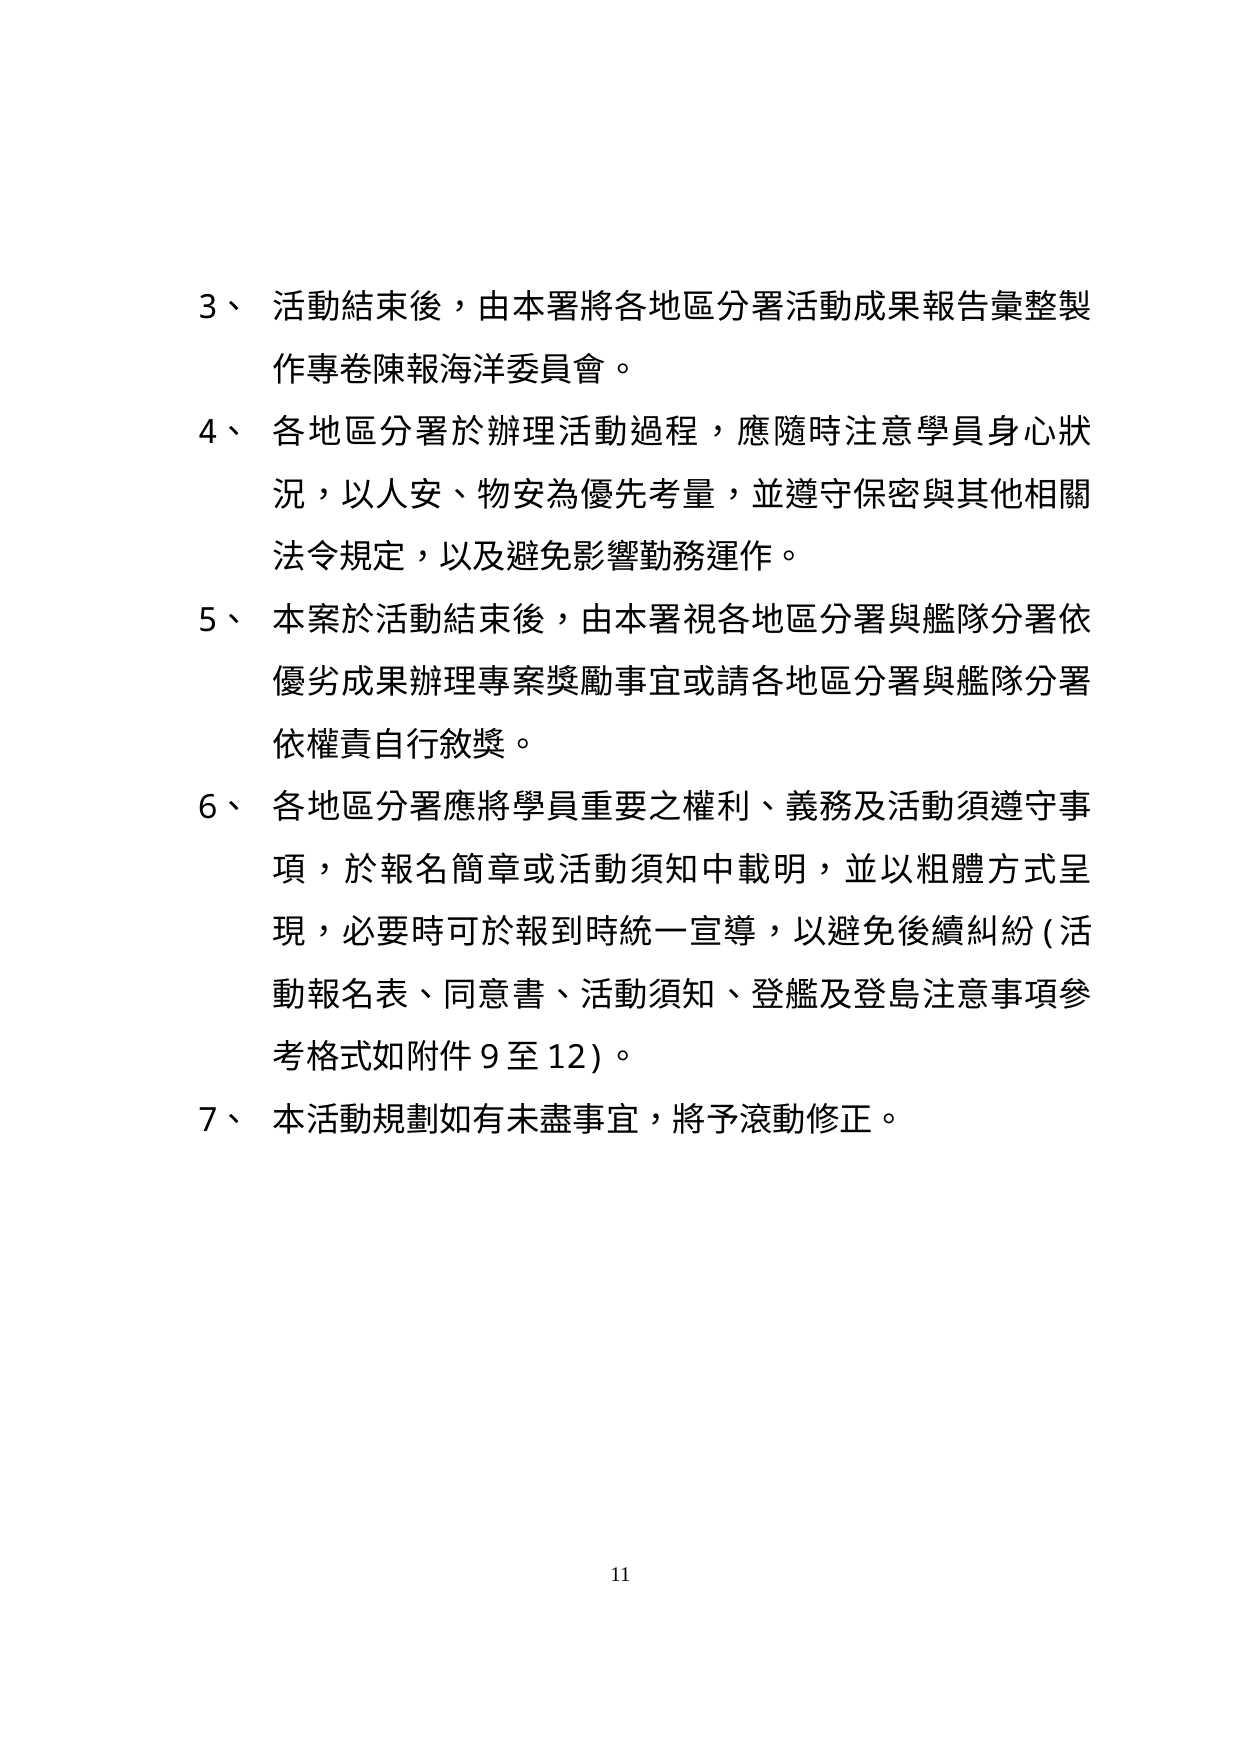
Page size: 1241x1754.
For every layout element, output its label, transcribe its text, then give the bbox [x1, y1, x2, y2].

list 各地區分署應將學員重要之權利、義務及活動須遵守事項，於報名簡章或活動須知中載明，並以粗體方式呈現，必要時可於報到時統一宣導，以避免後續糾紛(活動報名表、同意書、活動須知、登艦及登島注意事項參考格式如附件9至12)。 [198, 763, 1092, 1075]
list 活動結束後，由本署將各地區分署活動成果報告彙整製作專卷陳報海洋委員會。 [198, 263, 1092, 388]
list 各地區分署於辦理活動過程，應隨時注意學員身心狀況，以人安、物安為優先考量，並遵守保密與其他相關法令規定，以及避免影響勤務運作。 [198, 388, 1092, 575]
list 本活動規劃如有未盡事宜，將予滾動修正。 [198, 1075, 1092, 1138]
list 本案於活動結束後，由本署視各地區分署與艦隊分署依優劣成果辦理專案獎勵事宜或請各地區分署與艦隊分署依權責自行敘獎。 [198, 575, 1092, 763]
